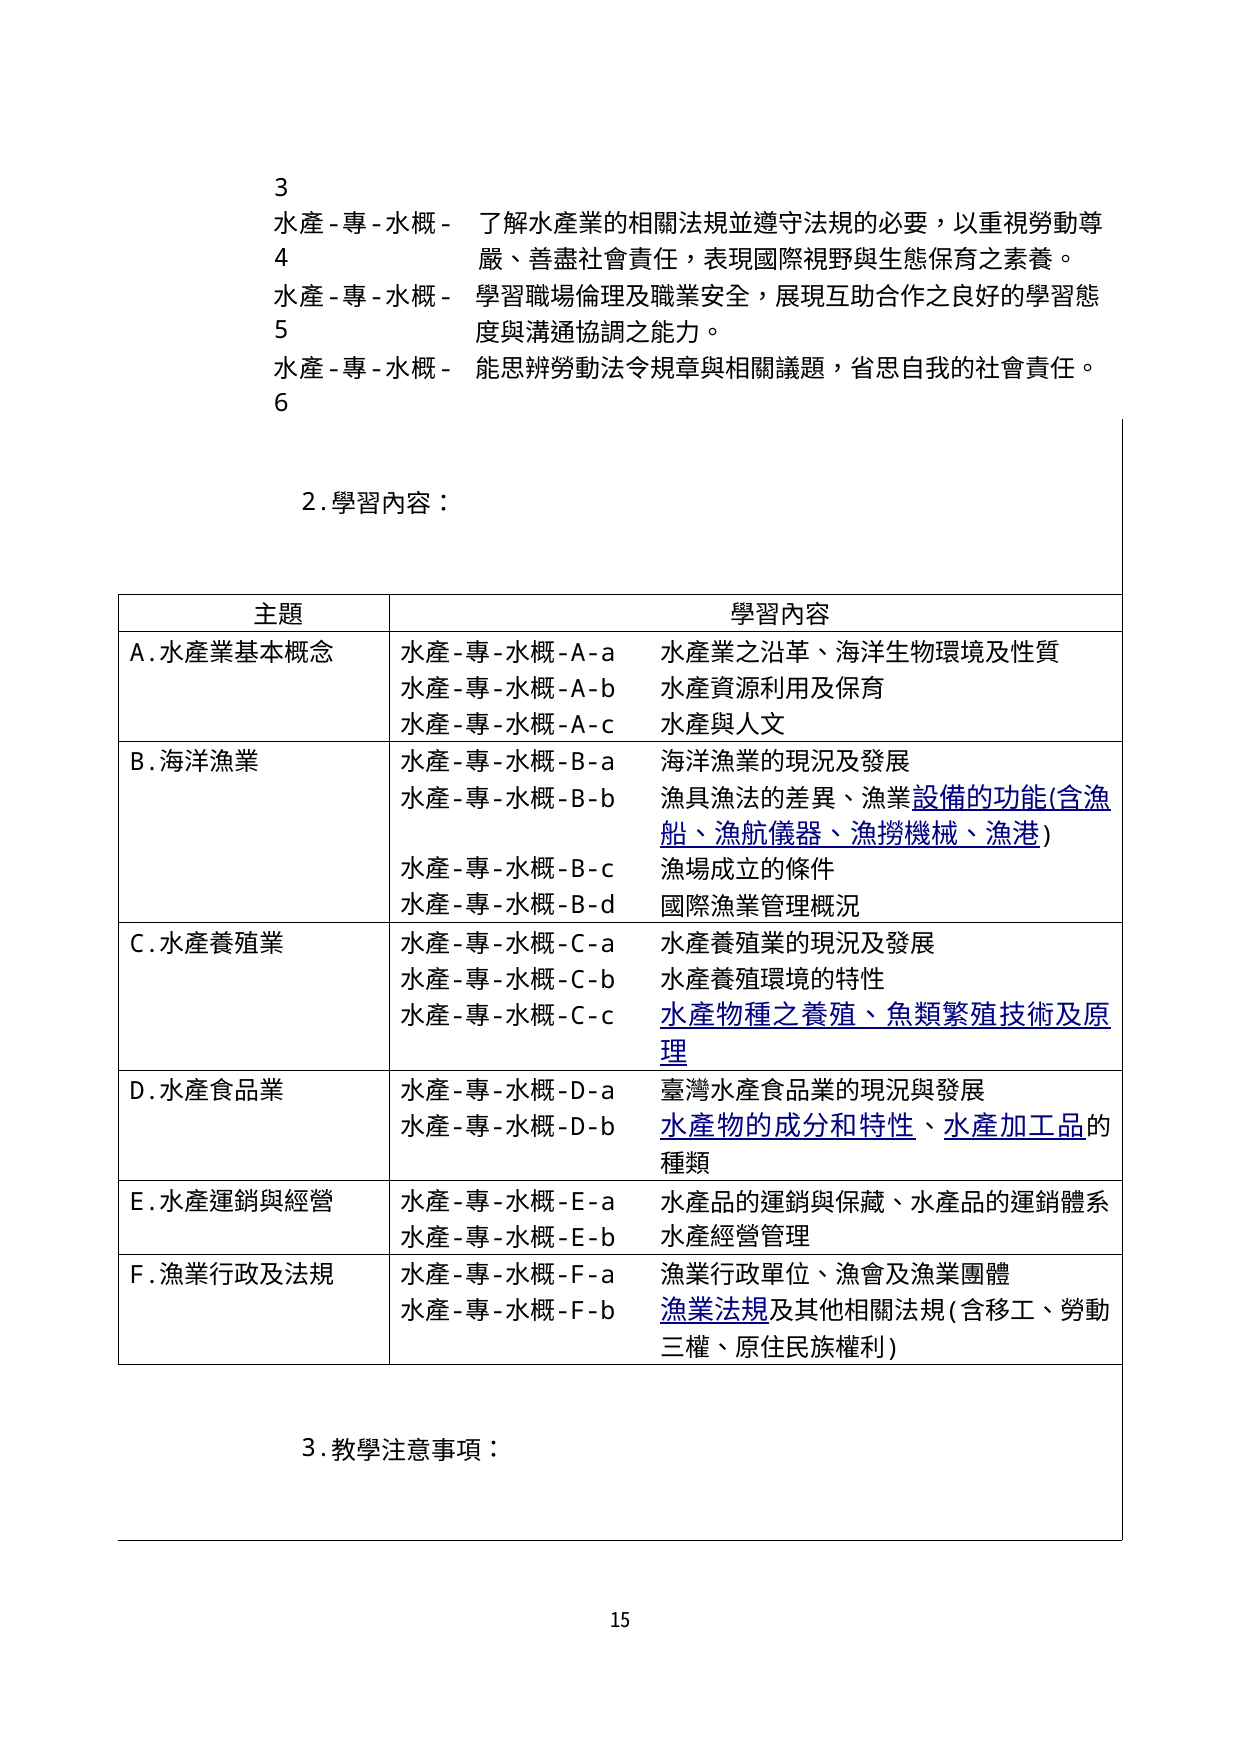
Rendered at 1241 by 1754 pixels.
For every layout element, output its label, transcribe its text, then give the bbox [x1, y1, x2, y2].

table_cell F.漁業行政及法規 [119, 1255, 389, 1364]
table_cell [464, 169, 1122, 203]
table_cell E.水產運銷與經營 [119, 1181, 389, 1253]
table_cell 漁業行政單位、漁會及漁業團體 漁業法規及其他相關法規(含移工、勞動三權、原住民族權利) [649, 1255, 1122, 1364]
table_cell 水產-專-水概-A-a 水產-專-水概-A-b 水產-專-水概-A-c [390, 632, 649, 741]
table_header 主題 [119, 595, 389, 631]
table_cell 海洋漁業的現況及發展 漁具漁法的差異、漁業設備的功能(含漁船、漁航儀器、漁撈機械、漁港) 漁場成立的條件 國際漁業管理概況 [649, 742, 1122, 922]
table_cell 水產業之沿革、海洋生物環境及性質 水產資源利用及保育 水產與人文 [649, 632, 1122, 741]
table_header 學習內容 [390, 595, 1122, 631]
table_cell 水產-專-水概-C-a 水產-專-水概-C-b 水產-專-水概-C-c [390, 923, 649, 1069]
table_cell 水產-專-水概-5 [262, 276, 464, 348]
table_cell 水產養殖業的現況及發展 水產養殖環境的特性 水產物種之養殖、魚類繁殖技術及原理 [649, 923, 1122, 1069]
table_cell 3 [262, 169, 464, 203]
table_cell B.海洋漁業 [119, 742, 389, 922]
table_cell 水產-專-水概-B-a 水產-專-水概-B-b 水產-專-水概-B-c 水產-專-水概-B-d [390, 742, 649, 922]
table_cell 臺灣水產食品業的現況與發展 水產物的成分和特性、水產加工品的種類 [649, 1071, 1122, 1180]
table_cell 水產-專-水概-6 [262, 349, 464, 419]
table_cell 水產-專-水概-D-a 水產-專-水概-D-b [390, 1071, 649, 1180]
table_cell 水產品的運銷與保藏、水產品的運銷體系 水產經營管理 [649, 1181, 1122, 1253]
table_cell D.水產食品業 [119, 1071, 389, 1180]
table_cell 學習職場倫理及職業安全，展現互助合作之良好的學習態度與溝通協調之能力。 [464, 276, 1122, 348]
text 3.教學注意事項： [118, 1365, 1122, 1540]
text 2.學習內容： [118, 419, 1122, 594]
table_cell A.水產業基本概念 [119, 632, 389, 741]
table_cell 水產-專-水概-F-a 水產-專-水概-F-b [390, 1255, 649, 1364]
table_cell 能思辨勞動法令規章與相關議題，省思自我的社會責任。 [464, 349, 1122, 419]
table_cell 了解水產業的相關法規並遵守法規的必要，以重視勞動尊嚴、善盡社會責任，表現國際視野與生態保育之素養。 [464, 204, 1122, 276]
table_cell C.水產養殖業 [119, 923, 389, 1069]
table_cell 水產-專-水概-E-a 水產-專-水概-E-b [390, 1181, 649, 1253]
table_cell 水產-專-水概-4 [262, 204, 464, 276]
